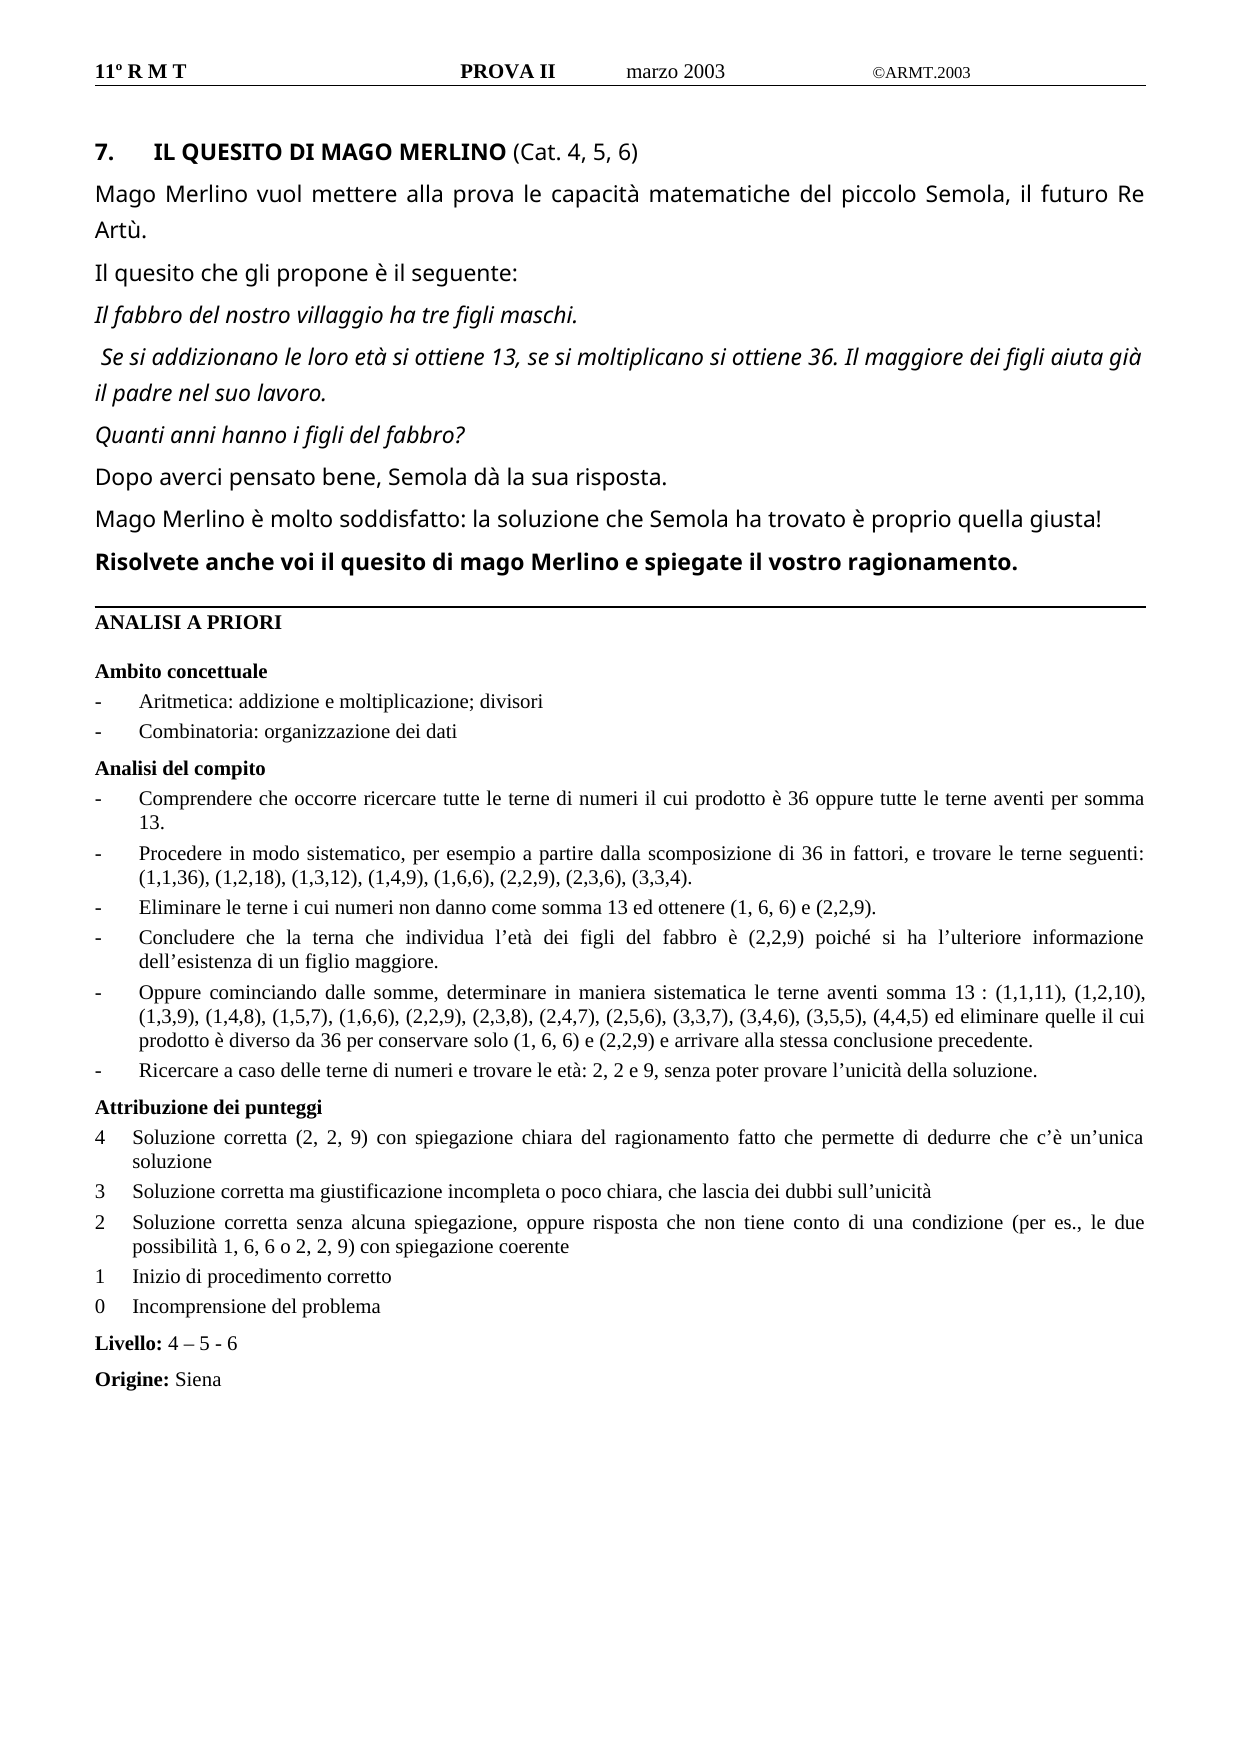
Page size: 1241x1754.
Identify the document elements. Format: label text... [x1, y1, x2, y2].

text - Comprendere che occorre ricercare tutte le terne di numeri il cui prodotto è 36 oppure tutte le terne aventi per somma 13. [94, 786, 1146, 834]
text 1 Inizio di procedimento corretto [94, 1264, 1146, 1288]
text - Eliminare le terne i cui numeri non danno come somma 13 ed ottenere (1, 6, 6) e (2,2,9). [94, 895, 1146, 919]
text ANALISI A PRIORI [94, 607, 1146, 634]
text 4 Soluzione corretta (2, 2, 9) con spiegazione chiara del ragionamento fatto che permette di dedurre che c’è un’unica soluzione [94, 1125, 1146, 1173]
text Origine: Siena [94, 1367, 1146, 1391]
text Quanti anni hanno i figli del fabbro? [94, 419, 1146, 450]
text - Concludere che la terna che individua l’età dei figli del fabbro è (2,2,9) poiché si ha l’ulteriore informazione dell’esistenza di un figlio maggiore. [94, 925, 1146, 973]
text Dopo averci pensato bene, Semola dà la sua risposta. [94, 461, 1146, 492]
text - Ricercare a caso delle terne di numeri e trovare le età: 2, 2 e 9, senza poter provare l’unicità della soluzione. [94, 1058, 1146, 1082]
text Mago Merlino vuol mettere alla prova le capacità matematiche del piccolo Semola, il futuro Re Artù. [94, 178, 1146, 246]
text 7. IL QUESITO DI MAGO MERLINO (Cat. 4, 5, 6) [94, 136, 1146, 167]
text - Combinatoria: organizzazione dei dati [94, 719, 1146, 743]
text Se si addizionano le loro età si ottiene 13, se si moltiplicano si ottiene 36. Il maggiore dei figli aiuta già il padre nel suo lavoro. [94, 341, 1146, 408]
text Attribuzione dei punteggi [94, 1094, 1146, 1119]
text Il quesito che gli propone è il seguente: [94, 256, 1146, 288]
text - Oppure cominciando dalle somme, determinare in maniera sistematica le terne aventi somma 13 : (1,1,11), (1,2,10), (1,3,9), (1,4,8), (1,5,7), (1,6,6), (2,2,9), (2,3,8), (2,4,7), (2,5,6), (3,3,7), (3,4,6), (3,5,5), (4,4,5) ed eliminare quelle il cui prodotto è diverso da 36 per conservare solo (1, 6, 6) e (2,2,9) e arrivare alla stessa conclusione precedente. [94, 979, 1146, 1052]
text 3 Soluzione corretta ma giustificazione incompleta o poco chiara, che lascia dei dubbi sull’unicità [94, 1179, 1146, 1203]
text Analisi del compito [94, 756, 1146, 780]
text Risolvete anche voi il quesito di mago Merlino e spiegate il vostro ragionamento. [94, 546, 1146, 577]
text Livello: 4 – 5 - 6 [94, 1331, 1146, 1355]
text 0 Incomprensione del problema [94, 1294, 1146, 1318]
text - Aritmetica: addizione e moltiplicazione; divisori [94, 689, 1146, 713]
text 2 Soluzione corretta senza alcuna spiegazione, oppure risposta che non tiene conto di una condizione (per es., le due possibilità 1, 6, 6 o 2, 2, 9) con spiegazione coerente [94, 1209, 1146, 1258]
text Mago Merlino è molto soddisfatto: la soluzione che Semola ha trovato è proprio quella giusta! [94, 503, 1146, 534]
text - Procedere in modo sistematico, per esempio a partire dalla scomposizione di 36 in fattori, e trovare le terne seguenti: (1,1,36), (1,2,18), (1,3,12), (1,4,9), (1,6,6), (2,2,9), (2,3,6), (3,3,4). [94, 841, 1146, 889]
text Ambito concettuale [94, 659, 1146, 683]
text Il fabbro del nostro villaggio ha tre figli maschi. [94, 299, 1146, 330]
